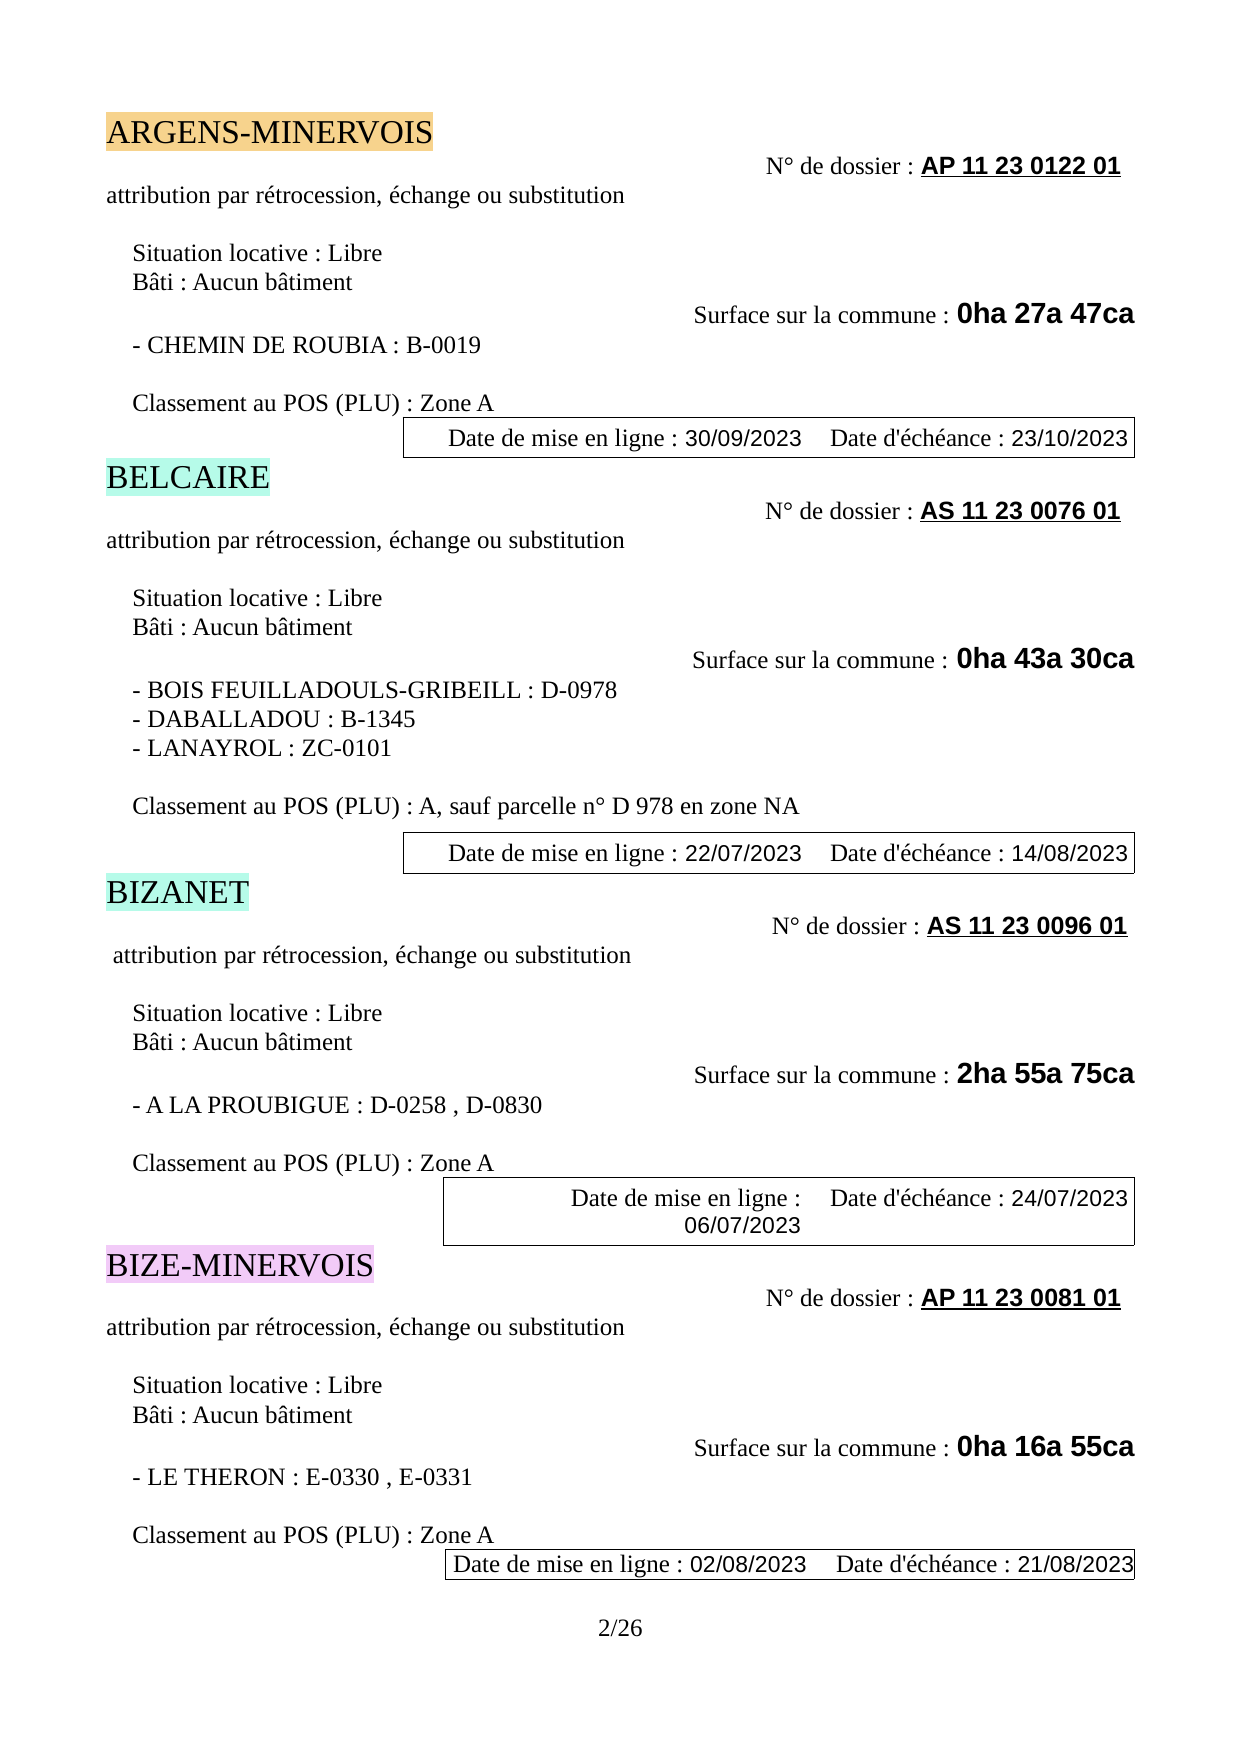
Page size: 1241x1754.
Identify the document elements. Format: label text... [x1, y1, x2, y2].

text N° de dossier : AP 11 23 0081 01 [106, 1283, 1134, 1312]
text - LANAYROL : ZC-0101 [106, 733, 1134, 762]
text Situation locative : Libre [106, 1370, 1134, 1399]
text Classement au POS (PLU) : Zone A [106, 388, 1134, 417]
table_header Date d'échéance : 24/07/2023 [807, 1178, 1134, 1245]
text - BOIS FEUILLADOULS-GRIBEILL : D-0978 [106, 675, 1134, 704]
text BIZANET [106, 872, 1134, 911]
text BIZE-MINERVOIS [106, 1245, 1134, 1283]
text Surface sur la commune : 0ha 43a 30ca [106, 641, 1134, 675]
table_header Date de mise en ligne : 30/09/2023 [404, 418, 807, 457]
table_header Date d'échéance : 23/10/2023 [808, 418, 1134, 457]
text Surface sur la commune : 0ha 16a 55ca [106, 1428, 1134, 1462]
text N° de dossier : AS 11 23 0096 01 [106, 911, 1134, 940]
text attribution par rétrocession, échange ou substitution [106, 940, 1134, 969]
text attribution par rétrocession, échange ou substitution [106, 525, 1134, 554]
text N° de dossier : AP 11 23 0122 01 [106, 151, 1134, 180]
text Classement au POS (PLU) : Zone A [106, 1520, 1134, 1549]
text - A LA PROUBIGUE : D-0258 , D-0830 [106, 1090, 1134, 1119]
text BELCAIRE [106, 457, 1134, 496]
text Surface sur la commune : 0ha 27a 47ca [106, 296, 1134, 329]
table_header Date de mise en ligne : 06/07/2023 [444, 1178, 807, 1245]
text Situation locative : Libre [106, 998, 1134, 1027]
text attribution par rétrocession, échange ou substitution [106, 180, 1134, 209]
text - DABALLADOU : B-1345 [106, 704, 1134, 733]
text ARGENS-MINERVOIS [106, 112, 1134, 151]
table_header Date de mise en ligne : 02/08/2023 [446, 1550, 807, 1578]
table_header Date d'échéance : 21/08/2023 [807, 1550, 1134, 1578]
text Classement au POS (PLU) : Zone A [106, 1148, 1134, 1177]
text Bâti : Aucun bâtiment [106, 1027, 1134, 1056]
table_header Date de mise en ligne : 22/07/2023 [404, 833, 807, 872]
table_header Date d'échéance : 14/08/2023 [808, 833, 1134, 872]
text - CHEMIN DE ROUBIA : B-0019 [106, 329, 1134, 358]
text N° de dossier : AS 11 23 0076 01 [106, 496, 1134, 525]
text - LE THERON : E-0330 , E-0331 [106, 1462, 1134, 1491]
text Classement au POS (PLU) : A, sauf parcelle n° D 978 en zone NA [106, 791, 1134, 820]
text Situation locative : Libre [106, 238, 1134, 267]
text Situation locative : Libre [106, 583, 1134, 612]
text Surface sur la commune : 2ha 55a 75ca [106, 1056, 1134, 1090]
text Bâti : Aucun bâtiment [106, 1399, 1134, 1428]
text Bâti : Aucun bâtiment [106, 612, 1134, 641]
text Bâti : Aucun bâtiment [106, 267, 1134, 296]
text attribution par rétrocession, échange ou substitution [106, 1312, 1134, 1341]
